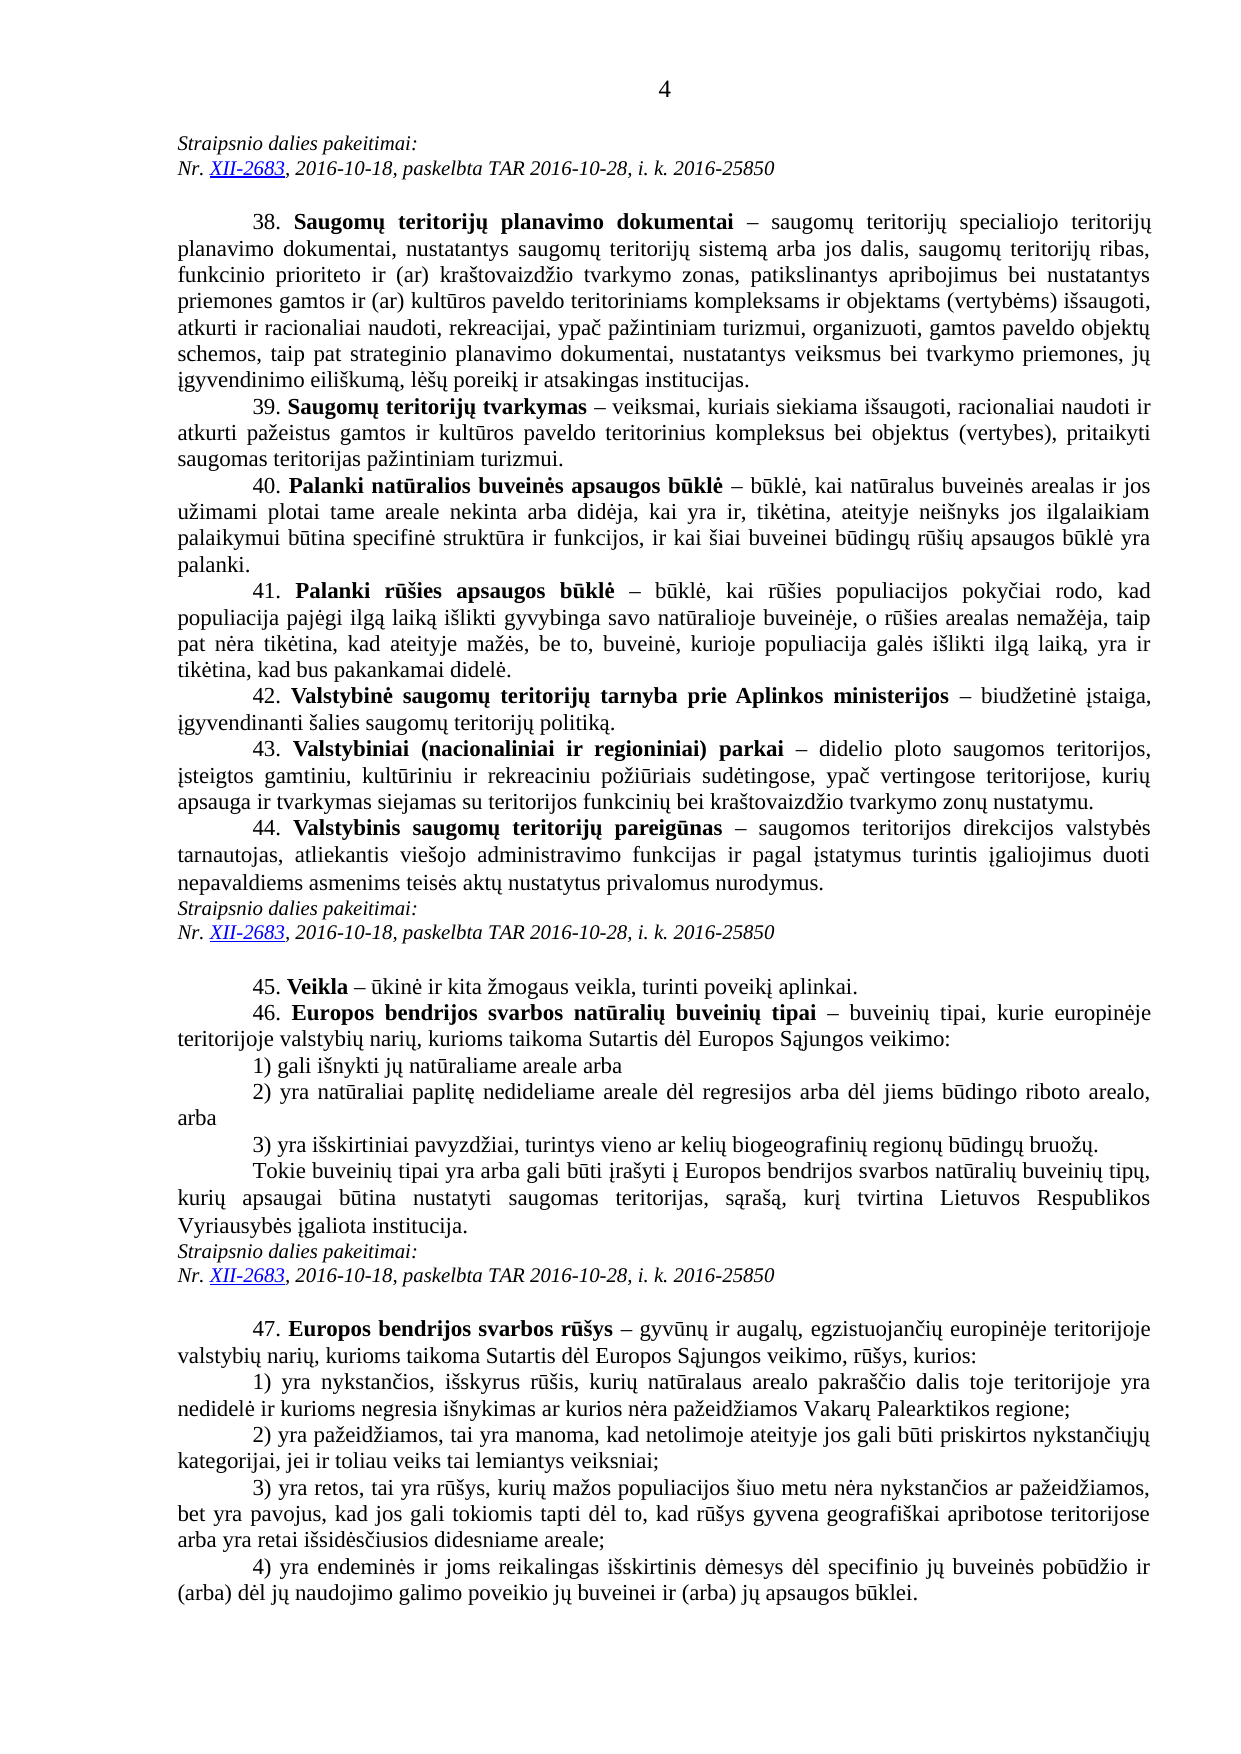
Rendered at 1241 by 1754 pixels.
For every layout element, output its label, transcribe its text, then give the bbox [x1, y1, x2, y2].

text 42. Valstybinė saugomų teritorijų tarnyba prie Aplinkos ministerijos – biudžetinė įstaiga, įgyvendinanti šalies saugomų teritorijų politiką. [177, 683, 1152, 735]
text Tokie buveinių tipai yra arba gali būti įrašyti į Europos bendrijos svarbos natūralių buveinių tipų, kurių apsaugai būtina nustatyti saugomas teritorijas, sąrašą, kurį tvirtina Lietuvos Respublikos Vyriausybės įgaliota institucija. [177, 1157, 1152, 1239]
text Nr. XII-2683, 2016-10-18, paskelbta TAR 2016-10-28, i. k. 2016-25850 [177, 920, 1152, 944]
text Nr. XII-2683, 2016-10-18, paskelbta TAR 2016-10-28, i. k. 2016-25850 [177, 1263, 1152, 1287]
text Straipsnio dalies pakeitimai: [177, 131, 1152, 155]
text 40. Palanki natūralios buveinės apsaugos būklė – būklė, kai natūralus buveinės arealas ir jos užimami plotai tame areale nekinta arba didėja, kai yra ir, tikėtina, ateityje neišnyks jos ilgalaikiam palaikymui būtina specifinė struktūra ir funkcijos, ir kai šiai buveinei būdingų rūšių apsaugos būklė yra palanki. [177, 472, 1152, 577]
text Straipsnio dalies pakeitimai: [177, 1239, 1152, 1263]
text 38. Saugomų teritorijų planavimo dokumentai – saugomų teritorijų specialiojo teritorijų planavimo dokumentai, nustatantys saugomų teritorijų sistemą arba jos dalis, saugomų teritorijų ribas, funkcinio prioriteto ir (ar) kraštovaizdžio tvarkymo zonas, patikslinantys apribojimus bei nustatantys priemones gamtos ir (ar) kultūros paveldo teritoriniams kompleksams ir objektams (vertybėms) išsaugoti, atkurti ir racionaliai naudoti, rekreacijai, ypač pažintiniam turizmui, organizuoti, gamtos paveldo objektų schemos, taip pat strateginio planavimo dokumentai, nustatantys veiksmus bei tvarkymo priemones, jų įgyvendinimo eiliškumą, lėšų poreikį ir atsakingas institucijas. [177, 208, 1152, 393]
text Nr. XII-2683, 2016-10-18, paskelbta TAR 2016-10-28, i. k. 2016-25850 [177, 155, 1152, 179]
text 44. Valstybinis saugomų teritorijų pareigūnas – saugomos teritorijos direkcijos valstybės tarnautojas, atliekantis viešojo administravimo funkcijas ir pagal įstatymus turintis įgaliojimus duoti nepavaldiems asmenims teisės aktų nustatytus privalomus nurodymus. [177, 814, 1152, 896]
text 45. Veikla – ūkinė ir kita žmogaus veikla, turinti poveikį aplinkai. [177, 973, 1152, 999]
text 39. Saugomų teritorijų tvarkymas – veiksmai, kuriais siekiama išsaugoti, racionaliai naudoti ir atkurti pažeistus gamtos ir kultūros paveldo teritorinius kompleksus bei objektus (vertybes), pritaikyti saugomas teritorijas pažintiniam turizmui. [177, 393, 1152, 472]
text 46. Europos bendrijos svarbos natūralių buveinių tipai – buveinių tipai, kurie europinėje teritorijoje valstybių narių, kurioms taikoma Sutartis dėl Europos Sąjungos veikimo: [177, 999, 1152, 1052]
text 3) yra išskirtiniai pavyzdžiai, turintys vieno ar kelių biogeografinių regionų būdingų bruožų. [177, 1131, 1152, 1157]
text 2) yra pažeidžiamos, tai yra manoma, kad netolimoje ateityje jos gali būti priskirtos nykstančiųjų kategorijai, jei ir toliau veiks tai lemiantys veiksniai; [177, 1421, 1152, 1474]
text 2) yra natūraliai paplitę nedideliame areale dėl regresijos arba dėl jiems būdingo riboto arealo, arba [177, 1078, 1152, 1131]
text 1) gali išnykti jų natūraliame areale arba [177, 1052, 1152, 1078]
text 43. Valstybiniai (nacionaliniai ir regioniniai) parkai – didelio ploto saugomos teritorijos, įsteigtos gamtiniu, kultūriniu ir rekreaciniu požiūriais sudėtingose, ypač vertingose teritorijose, kurių apsauga ir tvarkymas siejamas su teritorijos funkcinių bei kraštovaizdžio tvarkymo zonų nustatymu. [177, 735, 1152, 814]
text 3) yra retos, tai yra rūšys, kurių mažos populiacijos šiuo metu nėra nykstančios ar pažeidžiamos, bet yra pavojus, kad jos gali tokiomis tapti dėl to, kad rūšys gyvena geografiškai apribotose teritorijose arba yra retai išsidėsčiusios didesniame areale; [177, 1474, 1152, 1553]
text 41. Palanki rūšies apsaugos būklė – būklė, kai rūšies populiacijos pokyčiai rodo, kad populiacija pajėgi ilgą laiką išlikti gyvybinga savo natūralioje buveinėje, o rūšies arealas nemažėja, taip pat nėra tikėtina, kad ateityje mažės, be to, buveinė, kurioje populiacija galės išlikti ilgą laiką, yra ir tikėtina, kad bus pakankamai didelė. [177, 577, 1152, 683]
text 47. Europos bendrijos svarbos rūšys – gyvūnų ir augalų, egzistuojančių europinėje teritorijoje valstybių narių, kurioms taikoma Sutartis dėl Europos Sąjungos veikimo, rūšys, kurios: [177, 1316, 1152, 1368]
text Straipsnio dalies pakeitimai: [177, 896, 1152, 920]
text 4) yra endeminės ir joms reikalingas išskirtinis dėmesys dėl specifinio jų buveinės pobūdžio ir (arba) dėl jų naudojimo galimo poveikio jų buveinei ir (arba) jų apsaugos būklei. [177, 1553, 1152, 1605]
text 1) yra nykstančios, išskyrus rūšis, kurių natūralaus arealo pakraščio dalis toje teritorijoje yra nedidelė ir kurioms negresia išnykimas ar kurios nėra pažeidžiamos Vakarų Palearktikos regione; [177, 1368, 1152, 1421]
